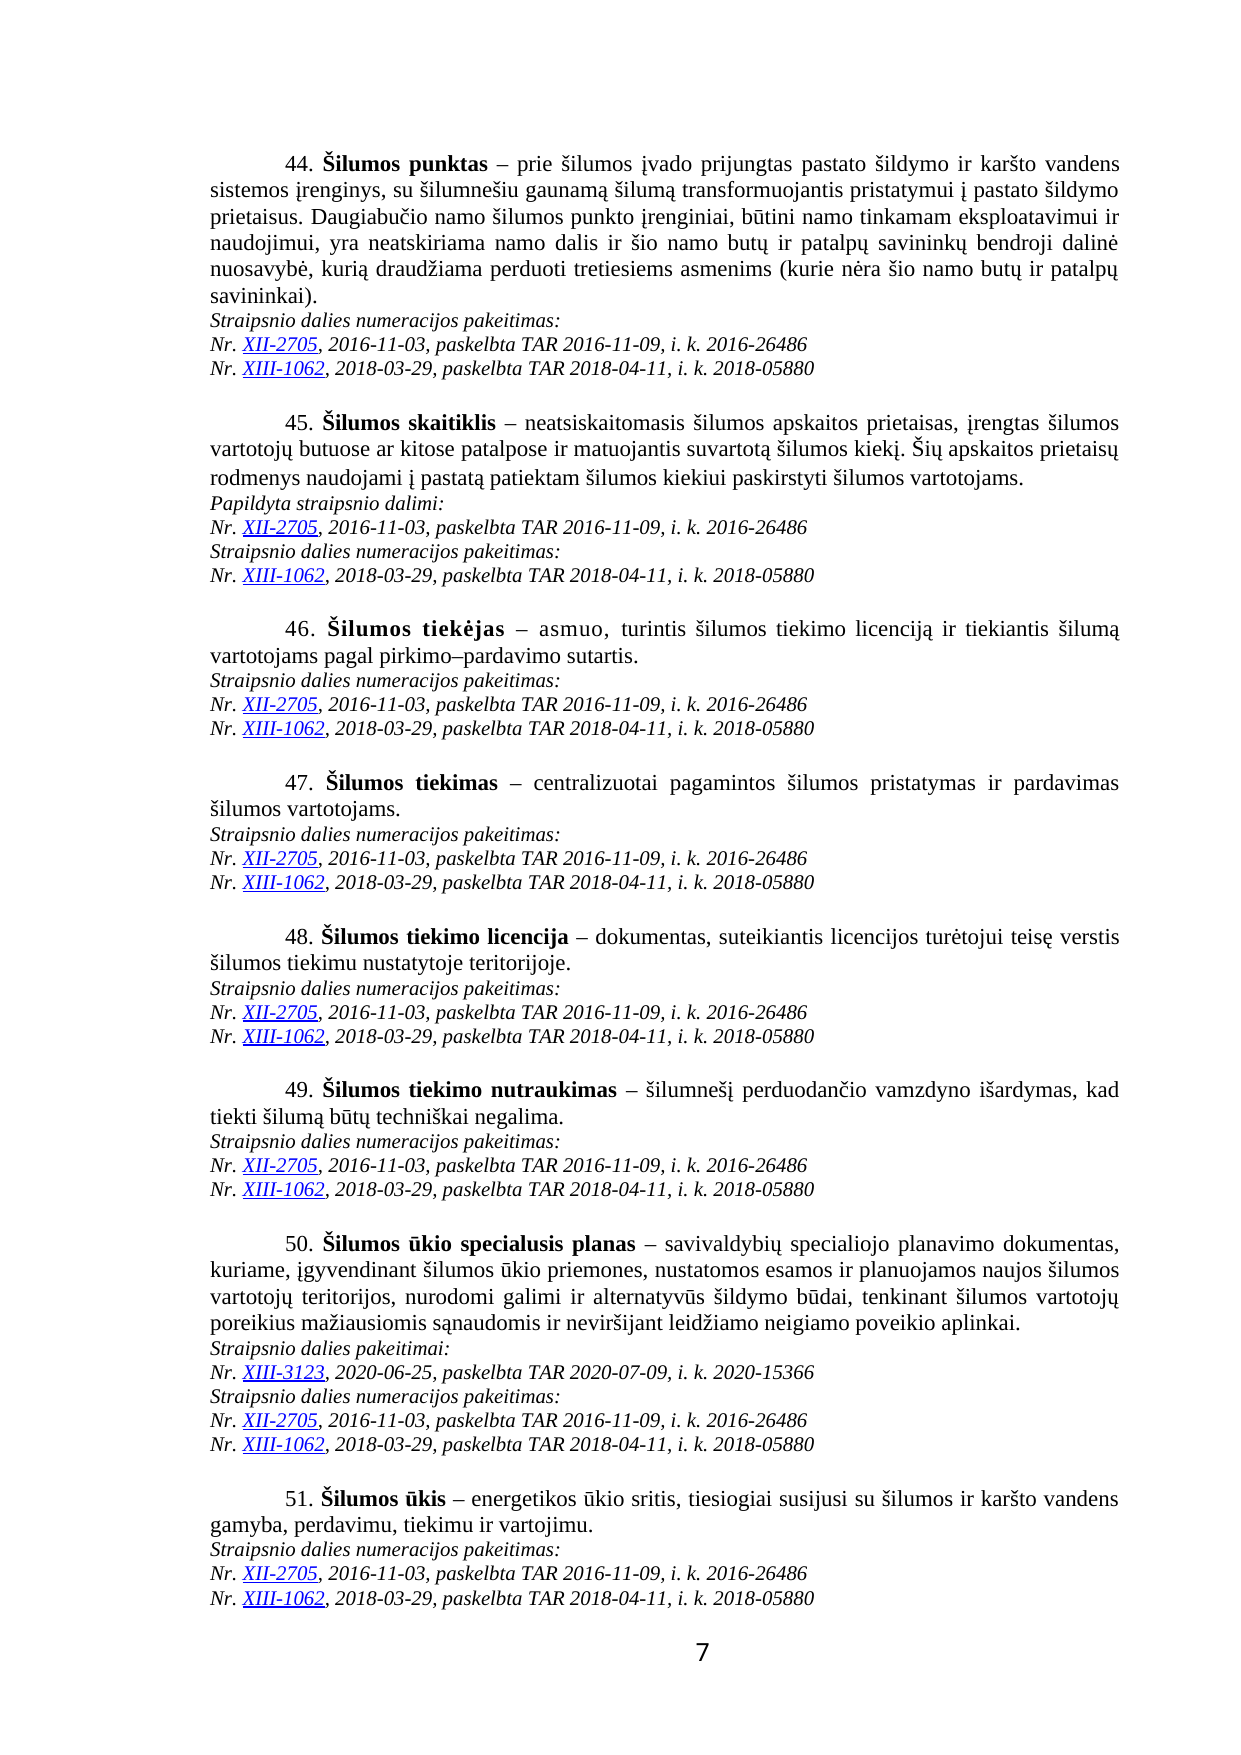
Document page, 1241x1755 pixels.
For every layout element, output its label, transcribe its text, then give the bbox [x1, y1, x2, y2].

text Nr. XII-2705, 2016-11-03, paskelbta TAR 2016-11-09, i. k. 2016-26486 [210, 1561, 1120, 1585]
text Nr. XIII-1062, 2018-03-29, paskelbta TAR 2018-04-11, i. k. 2018-05880 [210, 1585, 1120, 1609]
text 44. Šilumos punktas – prie šilumos įvado prijungtas pastato šildymo ir karšto vandens sistemos įrenginys, su šilumnešiu gaunamą šilumą transformuojantis pristatymui į pastato šildymo prietaisus. Daugiabučio namo šilumos punkto įrenginiai, būtini namo tinkamam eksploatavimui ir naudojimui, yra neatskiriama namo dalis ir šio namo butų ir patalpų savininkų bendroji dalinė nuosavybė, kurią draudžiama perduoti tretiesiems asmenims (kurie nėra šio namo butų ir patalpų savininkai). [210, 150, 1120, 308]
text 46. Šilumos tiekėjas – asmuo, turintis šilumos tiekimo licenciją ir tiekiantis šilumą vartotojams pagal pirkimo–pardavimo sutartis. [210, 616, 1120, 668]
text Nr. XII-2705, 2016-11-03, paskelbta TAR 2016-11-09, i. k. 2016-26486 [210, 1153, 1120, 1177]
text 48. Šilumos tiekimo licencija – dokumentas, suteikiantis licencijos turėtojui teisę verstis šilumos tiekimu nustatytoje teritorijoje. [210, 923, 1120, 976]
text Straipsnio dalies pakeitimai: [210, 1336, 1120, 1359]
text Nr. XIII-1062, 2018-03-29, paskelbta TAR 2018-04-11, i. k. 2018-05880 [210, 1177, 1120, 1201]
text Nr. XII-2705, 2016-11-03, paskelbta TAR 2016-11-09, i. k. 2016-26486 [210, 692, 1120, 716]
text Straipsnio dalies numeracijos pakeitimas: [210, 1537, 1120, 1561]
text Nr. XII-2705, 2016-11-03, paskelbta TAR 2016-11-09, i. k. 2016-26486 [210, 514, 1120, 539]
text Nr. XIII-3123, 2020-06-25, paskelbta TAR 2020-07-09, i. k. 2020-15366 [210, 1359, 1120, 1384]
text Straipsnio dalies numeracijos pakeitimas: [210, 539, 1120, 563]
text Straipsnio dalies numeracijos pakeitimas: [210, 1129, 1120, 1153]
text Straipsnio dalies numeracijos pakeitimas: [210, 822, 1120, 846]
text Nr. XIII-1062, 2018-03-29, paskelbta TAR 2018-04-11, i. k. 2018-05880 [210, 563, 1120, 587]
text 49. Šilumos tiekimo nutraukimas – šilumnešį perduodančio vamzdyno išardymas, kad tiekti šilumą būtų techniškai negalima. [210, 1076, 1120, 1129]
text Nr. XII-2705, 2016-11-03, paskelbta TAR 2016-11-09, i. k. 2016-26486 [210, 1408, 1120, 1432]
text 45. Šilumos skaitiklis – neatsiskaitomasis šilumos apskaitos prietaisas, įrengtas šilumos vartotojų butuose ar kitose patalpose ir matuojantis suvartotą šilumos kiekį. Šių apskaitos prietaisų rodmenys naudojami į pastatą patiektam šilumos kiekiui paskirstyti šilumos vartotojams. [210, 409, 1120, 491]
text Nr. XIII-1062, 2018-03-29, paskelbta TAR 2018-04-11, i. k. 2018-05880 [210, 1024, 1120, 1048]
text Straipsnio dalies numeracijos pakeitimas: [210, 308, 1120, 332]
text Straipsnio dalies numeracijos pakeitimas: [210, 976, 1120, 999]
text Straipsnio dalies numeracijos pakeitimas: [210, 668, 1120, 692]
text Nr. XIII-1062, 2018-03-29, paskelbta TAR 2018-04-11, i. k. 2018-05880 [210, 716, 1120, 740]
text Nr. XII-2705, 2016-11-03, paskelbta TAR 2016-11-09, i. k. 2016-26486 [210, 846, 1120, 870]
text Nr. XIII-1062, 2018-03-29, paskelbta TAR 2018-04-11, i. k. 2018-05880 [210, 1432, 1120, 1456]
text Nr. XIII-1062, 2018-03-29, paskelbta TAR 2018-04-11, i. k. 2018-05880 [210, 356, 1120, 380]
text 47. Šilumos tiekimas – centralizuotai pagamintos šilumos pristatymas ir pardavimas šilumos vartotojams. [210, 769, 1120, 822]
text Nr. XII-2705, 2016-11-03, paskelbta TAR 2016-11-09, i. k. 2016-26486 [210, 332, 1120, 356]
text 51. Šilumos ūkis – energetikos ūkio sritis, tiesiogiai susijusi su šilumos ir karšto vandens gamyba, perdavimu, tiekimu ir vartojimu. [210, 1484, 1120, 1537]
text Nr. XIII-1062, 2018-03-29, paskelbta TAR 2018-04-11, i. k. 2018-05880 [210, 870, 1120, 894]
text 50. Šilumos ūkio specialusis planas – savivaldybių specialiojo planavimo dokumentas, kuriame, įgyvendinant šilumos ūkio priemones, nustatomos esamos ir planuojamos naujos šilumos vartotojų teritorijos, nurodomi galimi ir alternatyvūs šildymo būdai, tenkinant šilumos vartotojų poreikius mažiausiomis sąnaudomis ir neviršijant leidžiamo neigiamo poveikio aplinkai. [210, 1230, 1120, 1336]
text Papildyta straipsnio dalimi: [210, 491, 1120, 514]
text Nr. XII-2705, 2016-11-03, paskelbta TAR 2016-11-09, i. k. 2016-26486 [210, 999, 1120, 1024]
text Straipsnio dalies numeracijos pakeitimas: [210, 1384, 1120, 1408]
